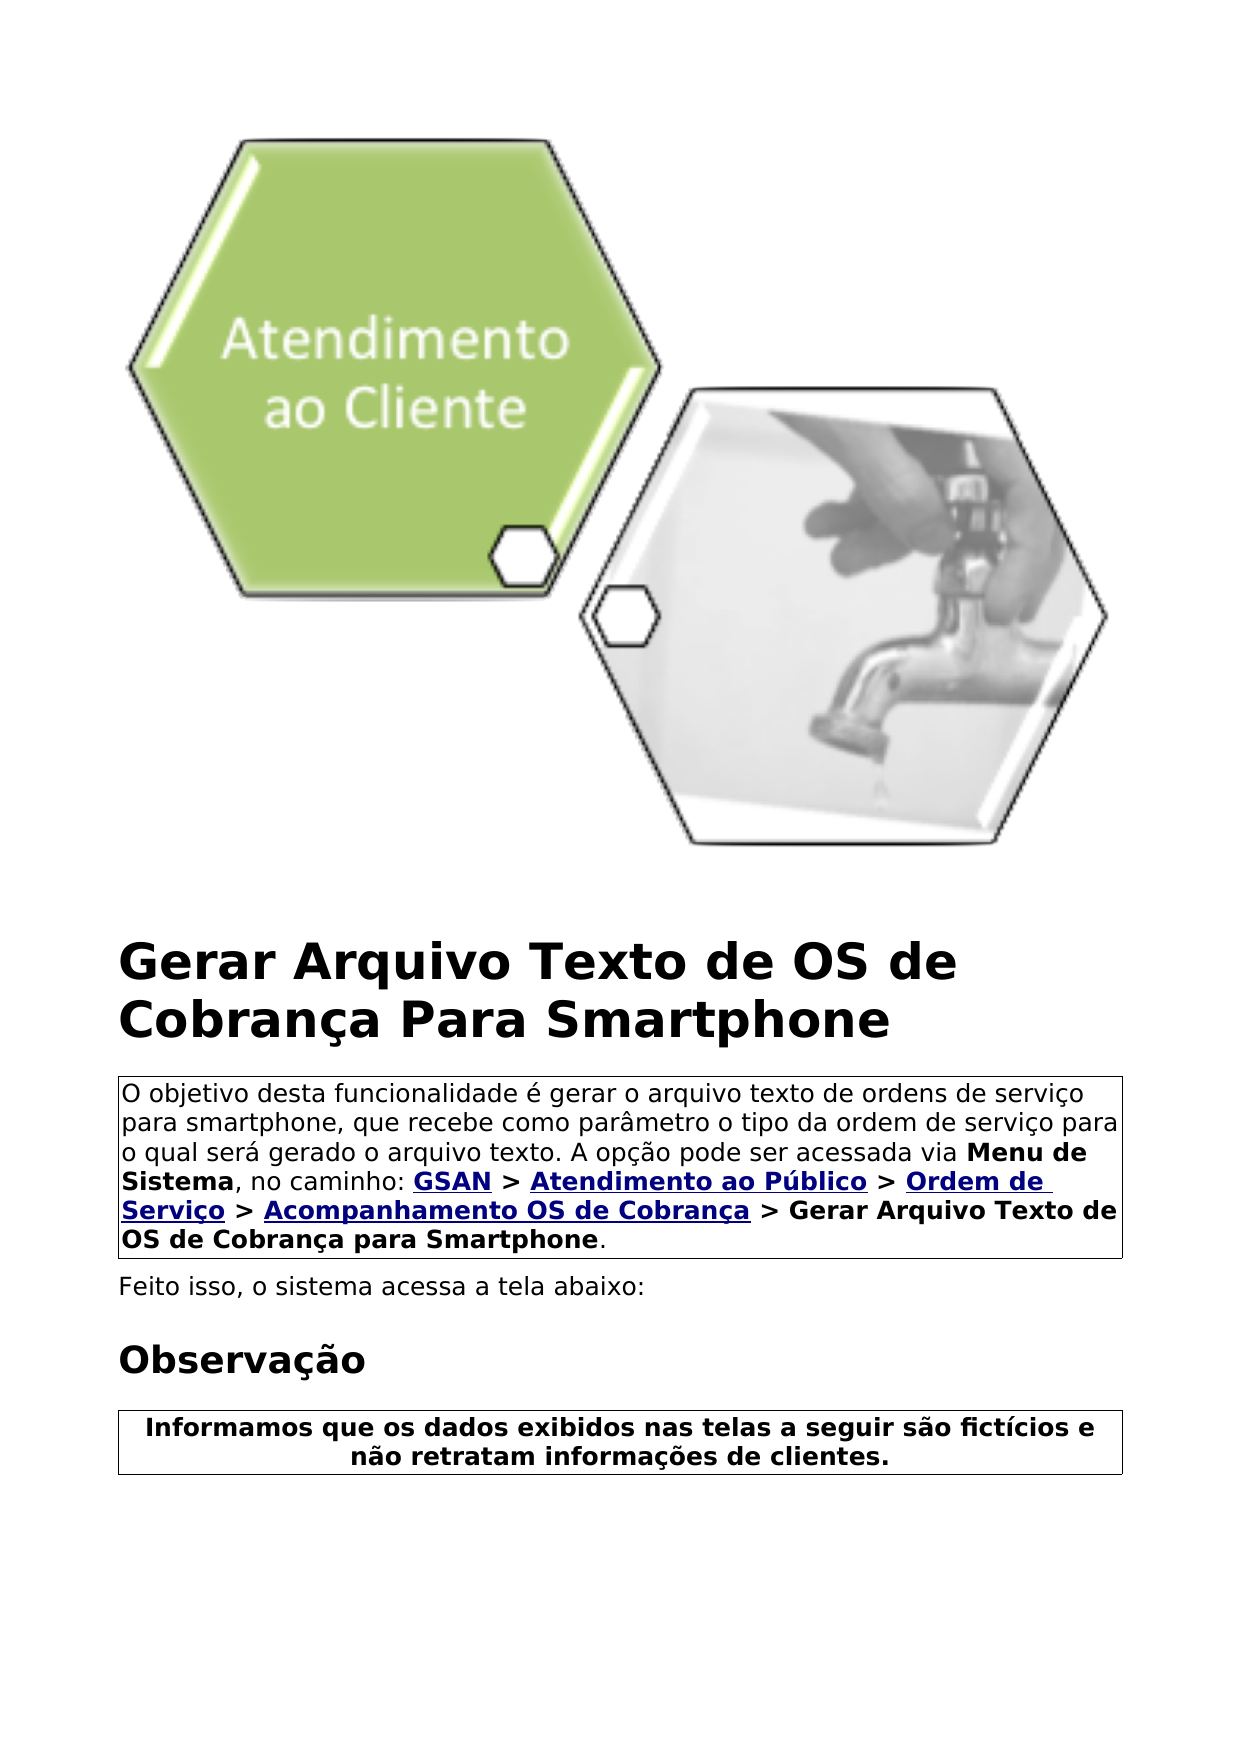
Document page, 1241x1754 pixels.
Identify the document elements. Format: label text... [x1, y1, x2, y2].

table_header O objetivo desta funcionalidade é gerar o arquivo texto de ordens de serviço para smartphone, que recebe como parâmetro o tipo da ordem de serviço para o qual será gerado o arquivo texto. A opção pode ser acessada via Menu de Sistema, no caminho: GSAN > Atendimento ao Público > Ordem de Serviço > Acompanhamento OS de Cobrança > Gerar Arquivo Texto de OS de Cobrança para Smartphone. [119, 1077, 1122, 1257]
subtitle Observação [118, 1339, 1122, 1383]
picture [118, 118, 1123, 866]
table_header Informamos que os dados exibidos nas telas a seguir são fictícios e não retratam informações de clientes. [119, 1411, 1122, 1474]
text Feito isso, o sistema acessa a tela abaixo: [118, 1272, 1122, 1301]
subtitle Gerar Arquivo Texto de OS de Cobrança Para Smartphone [118, 933, 1122, 1049]
